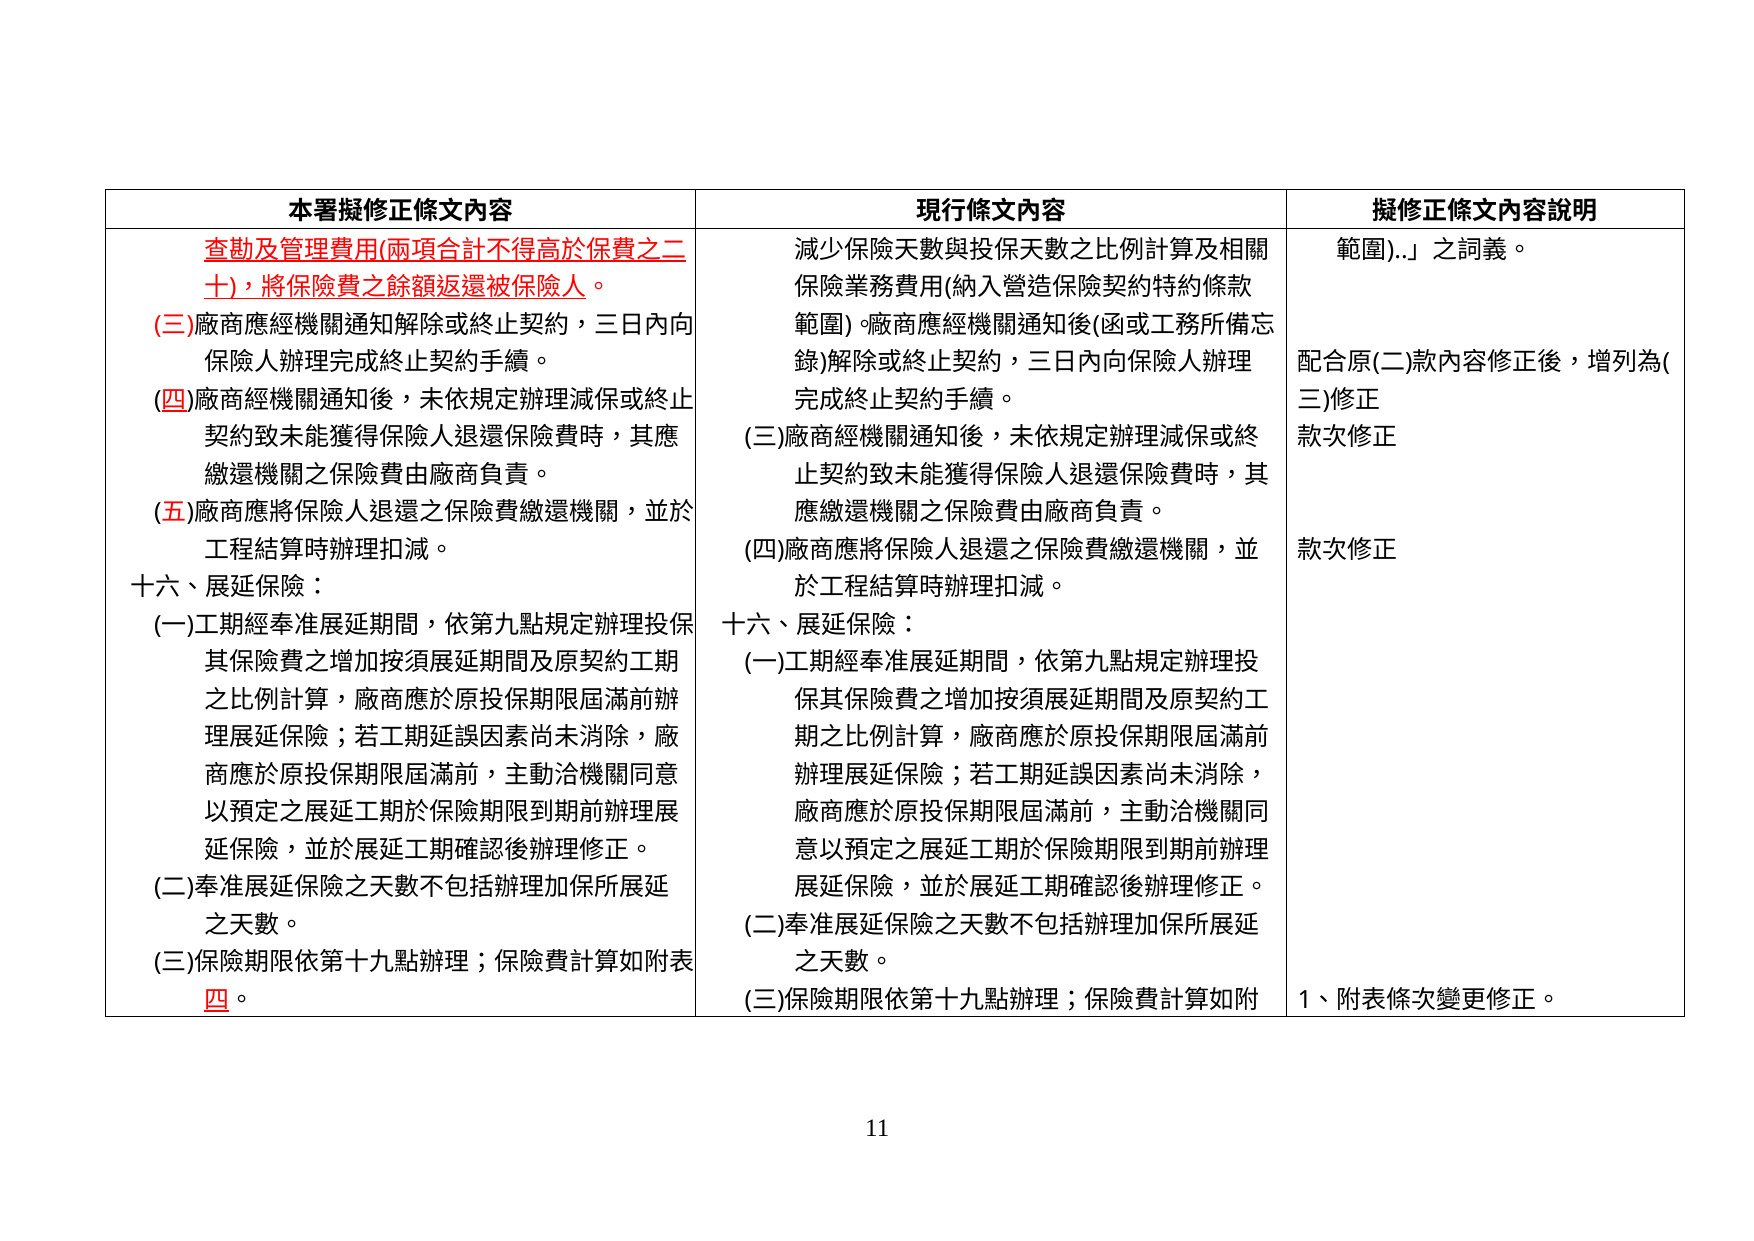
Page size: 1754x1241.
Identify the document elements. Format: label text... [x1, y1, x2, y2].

table_header 擬修正條文內容說明 [1287, 190, 1684, 227]
table_header 本署擬修正條文內容 [106, 190, 695, 227]
table_cell 範圍)..」之詞義。 配合原(二)款內容修正後，增列為(三)修正 款次修正 款次修正 1、附表條次變更修正。 [1287, 229, 1684, 1016]
table_cell 查勘及管理費用(兩項合計不得高於保費之二十)，將保險費之餘額返還被保險人。 (三)廠商應經機關通知解除或終止契約，三日內向保險人辦理完成終止契約手續。 (四)廠商經機關通知後，未依規定辦理減保或終止契約致未能獲得保險人退還保險費時，其應繳還機關之保險費由廠商負責。 (五)廠商應將保險人退還之保險費繳還機關，並於工程結算時辦理扣減。 十六、展延保險： (一)工期經奉准展延期間，依第九點規定辦理投保其保險費之增加按須展延期間及原契約工期之比例計算，廠商應於原投保期限屆滿前辦理展延保險；若工期延誤因素尚未消除，廠商應於原投保期限屆滿前，主動洽機關同意以預定之展延工期於保險期限到期前辦理展延保險，並於展延工期確認後辦理修正。 (二)奉准展延保險之天數不包括辦理加保所展延之天數。 (三)保險期限依第十九點辦理；保險費計算如附表四。 [106, 229, 695, 1016]
table_header 現行條文內容 [696, 190, 1286, 227]
table_cell 減少保險天數與投保天數之比例計算及相關保險業務費用(納入營造保險契約特約條款範圍)。廠商應經機關通知後(函或工務所備忘錄)解除或終止契約，三日內向保險人辦理完成終止契約手續。 (三)廠商經機關通知後，未依規定辦理減保或終止契約致未能獲得保險人退還保險費時，其應繳還機關之保險費由廠商負責。 (四)廠商應將保險人退還之保險費繳還機關，並於工程結算時辦理扣減。 十六、展延保險： (一)工期經奉准展延期間，依第九點規定辦理投保其保險費之增加按須展延期間及原契約工期之比例計算，廠商應於原投保期限屆滿前辦理展延保險；若工期延誤因素尚未消除，廠商應於原投保期限屆滿前，主動洽機關同意以預定之展延工期於保險期限到期前辦理展延保險，並於展延工期確認後辦理修正。 (二)奉准展延保險之天數不包括辦理加保所展延之天數。 (三)保險期限依第十九點辦理；保險費計算如附 [696, 229, 1286, 1016]
